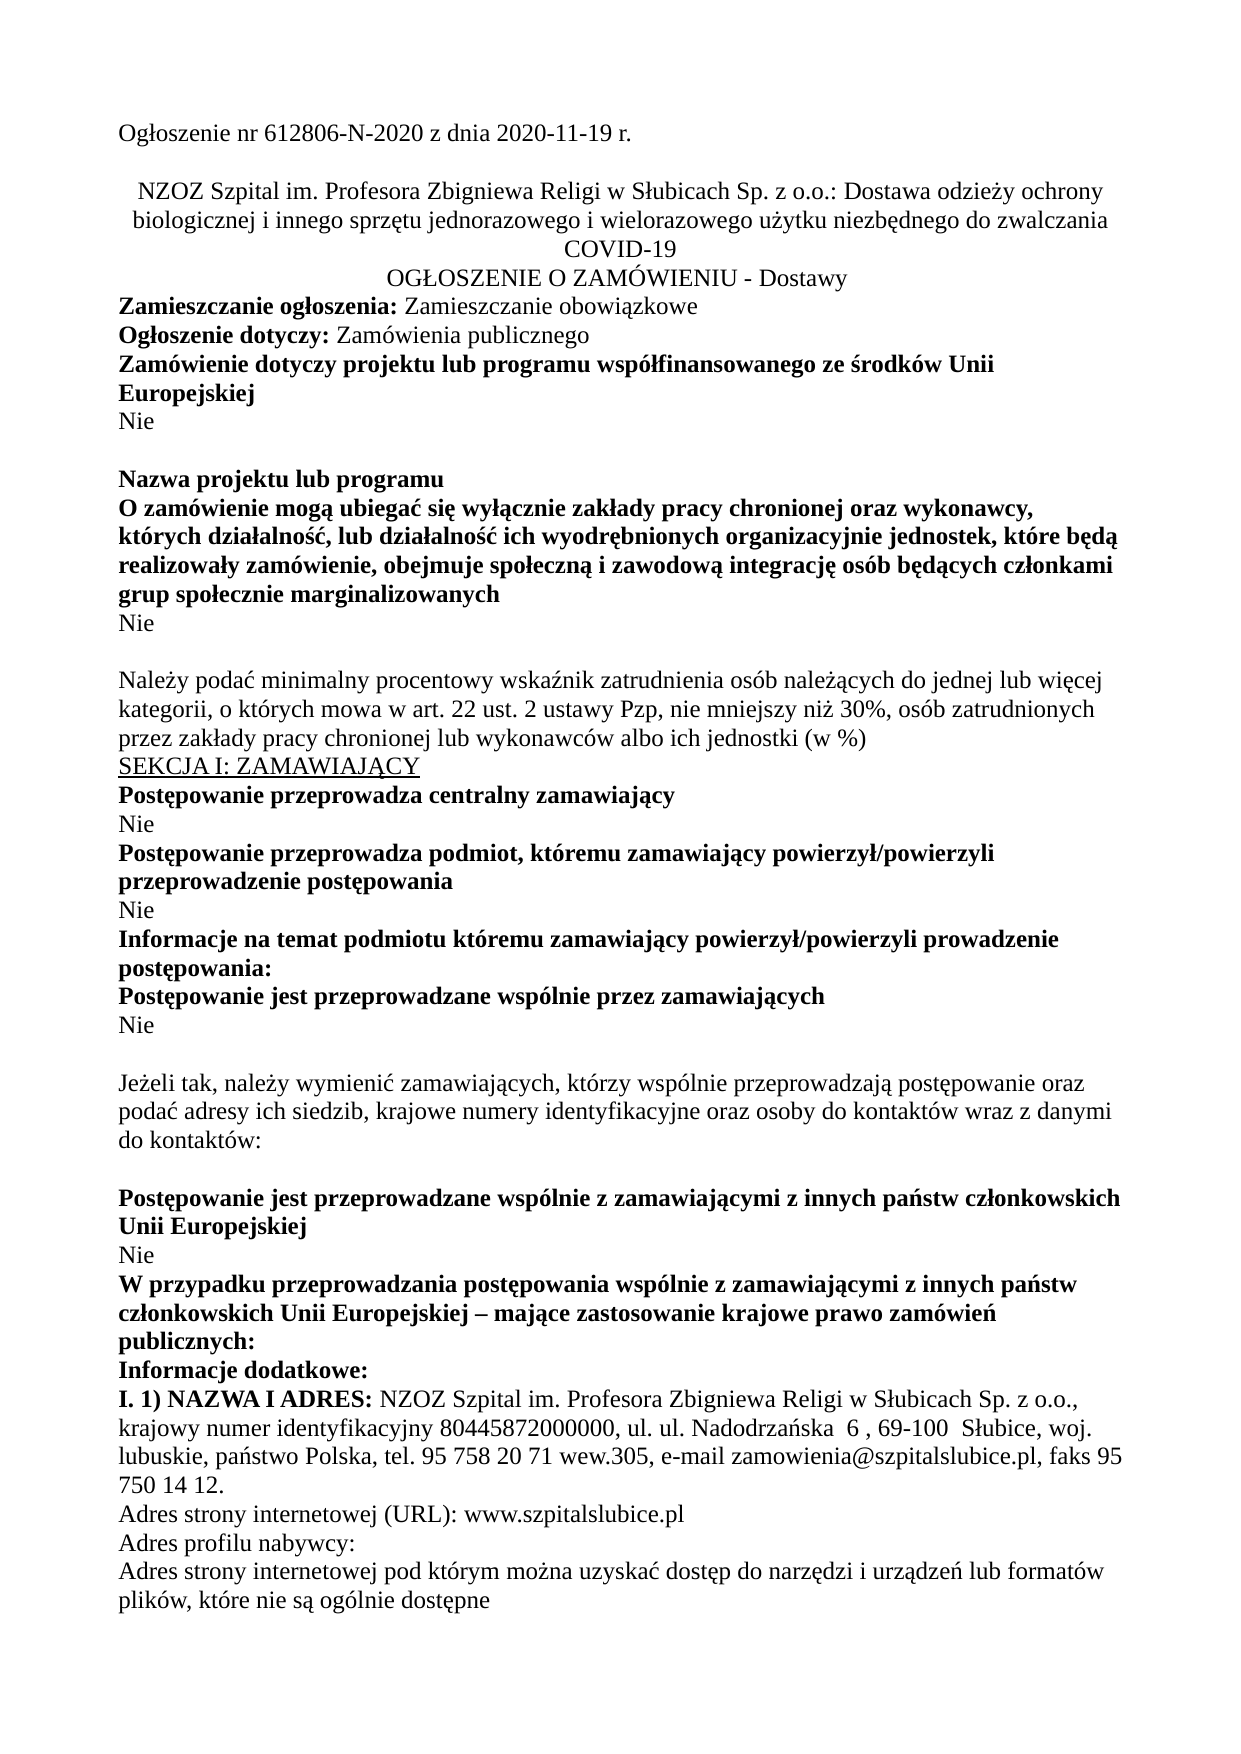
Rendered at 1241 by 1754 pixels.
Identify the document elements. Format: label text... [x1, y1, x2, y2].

text SEKCJA I: ZAMAWIAJĄCY [118, 751, 1122, 780]
text Postępowanie przeprowadza podmiot, któremu zamawiający powierzył/powierzyli przeprowadzenie postępowania [118, 838, 1122, 895]
text Nie [118, 895, 1122, 924]
text Ogłoszenie nr 612806-N-2020 z dnia 2020-11-19 r. [118, 118, 1122, 147]
text Należy podać minimalny procentowy wskaźnik zatrudnienia osób należących do jednej lub więcej kategorii, o których mowa w art. 22 ust. 2 ustawy Pzp, nie mniejszy niż 30%, osób zatrudnionych przez zakłady pracy chronionej lub wykonawców albo ich jednostki (w %) [118, 636, 1122, 751]
text Informacje na temat podmiotu któremu zamawiający powierzył/powierzyli prowadzenie postępowania: Postępowanie jest przeprowadzane wspólnie przez zamawiających [118, 924, 1122, 1010]
text Nie [118, 809, 1122, 838]
text Nie [118, 406, 1122, 435]
text Postępowanie przeprowadza centralny zamawiający [118, 780, 1122, 809]
text Nie [118, 1240, 1122, 1269]
text O zamówienie mogą ubiegać się wyłącznie zakłady pracy chronionej oraz wykonawcy, których działalność, lub działalność ich wyodrębnionych organizacyjnie jednostek, które będą realizowały zamówienie, obejmuje społeczną i zawodową integrację osób będących członkami grup społecznie marginalizowanych [118, 493, 1122, 608]
text Nie [118, 1010, 1122, 1039]
text Ogłoszenie dotyczy: Zamówienia publicznego [118, 320, 1122, 349]
text Jeżeli tak, należy wymienić zamawiających, którzy wspólnie przeprowadzają postępowanie oraz podać adresy ich siedzib, krajowe numery identyfikacyjne oraz osoby do kontaktów wraz z danymi do kontaktów: Postępowanie jest przeprowadzane wspólnie z zamawiającymi z innych państw członkowskich Unii Europejskiej [118, 1039, 1122, 1240]
text Nie [118, 608, 1122, 636]
text Zamówienie dotyczy projektu lub programu współfinansowanego ze środków Unii Europejskiej [118, 349, 1122, 406]
text NZOZ Szpital im. Profesora Zbigniewa Religi w Słubicach Sp. z o.o.: Dostawa odzieży ochrony biologicznej i innego sprzętu jednorazowego i wielorazowego użytku niezbędnego do zwalczania COVID-19 OGŁOSZENIE O ZAMÓWIENIU - Dostawy [118, 176, 1122, 291]
text Zamieszczanie ogłoszenia: Zamieszczanie obowiązkowe [118, 291, 1122, 320]
text W przypadku przeprowadzania postępowania wspólnie z zamawiającymi z innych państw członkowskich Unii Europejskiej – mające zastosowanie krajowe prawo zamówień publicznych: Informacje dodatkowe: [118, 1269, 1122, 1384]
text I. 1) NAZWA I ADRES: NZOZ Szpital im. Profesora Zbigniewa Religi w Słubicach Sp. z o.o., krajowy numer identyfikacyjny 80445872000000, ul. ul. Nadodrzańska 6 , 69-100 Słubice, woj. lubuskie, państwo Polska, tel. 95 758 20 71 wew.305, e-mail zamowienia@szpitalslubice.pl, faks 95 750 14 12. Adres strony internetowej (URL): www.szpitalslubice.pl Adres profilu nabywcy: Adres strony internetowej pod którym można uzyskać dostęp do narzędzi i urządzeń lub formatów plików, które nie są ogólnie dostępne [118, 1384, 1122, 1614]
text Nazwa projektu lub programu [118, 435, 1122, 493]
